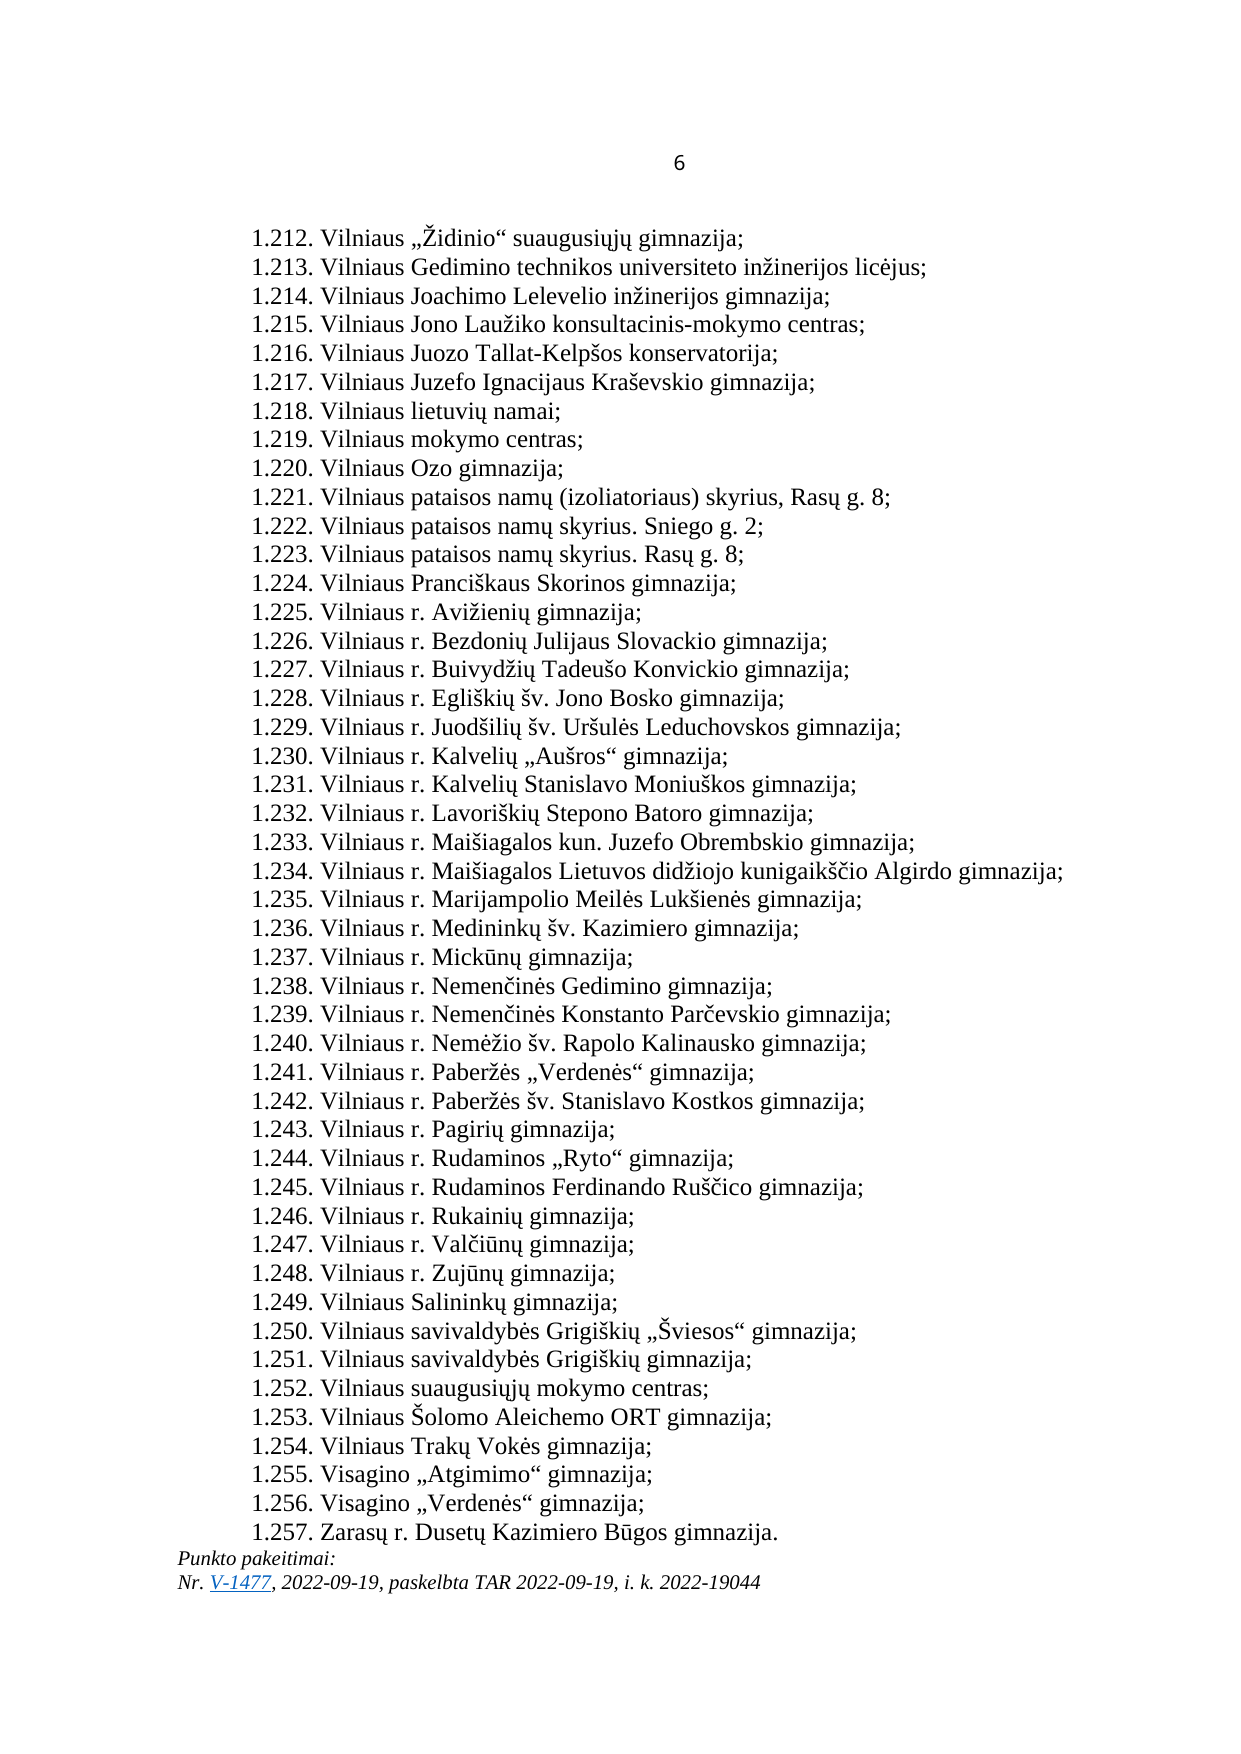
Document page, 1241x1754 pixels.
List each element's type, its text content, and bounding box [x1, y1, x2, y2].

text 1.230. Vilniaus r. Kalvelių „Aušros“ gimnazija; [177, 741, 1181, 769]
text 1.236. Vilniaus r. Medininkų šv. Kazimiero gimnazija; [177, 913, 1181, 942]
text 1.254. Vilniaus Trakų Vokės gimnazija; [177, 1431, 1181, 1459]
text 1.218. Vilniaus lietuvių namai; [177, 396, 1181, 424]
text 1.215. Vilniaus Jono Laužiko konsultacinis-mokymo centras; [177, 309, 1181, 338]
text 1.238. Vilniaus r. Nemenčinės Gedimino gimnazija; [177, 971, 1181, 999]
text 1.231. Vilniaus r. Kalvelių Stanislavo Moniuškos gimnazija; [177, 769, 1181, 798]
text 1.216. Vilniaus Juozo Tallat-Kelpšos konservatorija; [177, 338, 1181, 367]
text 1.250. Vilniaus savivaldybės Grigiškių „Šviesos“ gimnazija; [177, 1316, 1181, 1344]
text 1.222. Vilniaus pataisos namų skyrius. Sniego g. 2; [177, 511, 1181, 539]
text 1.237. Vilniaus r. Mickūnų gimnazija; [177, 942, 1181, 971]
text 1.249. Vilniaus Salininkų gimnazija; [177, 1287, 1181, 1316]
text 1.257. Zarasų r. Dusetų Kazimiero Būgos gimnazija. [177, 1517, 1181, 1546]
text Punkto pakeitimai: [177, 1546, 1181, 1570]
text 1.217. Vilniaus Juzefo Ignacijaus Kraševskio gimnazija; [177, 367, 1181, 396]
text 1.221. Vilniaus pataisos namų (izoliatoriaus) skyrius, Rasų g. 8; [177, 482, 1181, 511]
text 1.243. Vilniaus r. Pagirių gimnazija; [177, 1114, 1181, 1143]
text 1.239. Vilniaus r. Nemenčinės Konstanto Parčevskio gimnazija; [177, 999, 1181, 1028]
text 1.219. Vilniaus mokymo centras; [177, 424, 1181, 453]
text 1.251. Vilniaus savivaldybės Grigiškių gimnazija; [177, 1344, 1181, 1373]
text Nr. V-1477, 2022-09-19, paskelbta TAR 2022-09-19, i. k. 2022-19044 [177, 1570, 1181, 1594]
text 1.224. Vilniaus Pranciškaus Skorinos gimnazija; [177, 568, 1181, 597]
text 1.253. Vilniaus Šolomo Aleichemo ORT gimnazija; [177, 1402, 1181, 1431]
text 1.256. Visagino „Verdenės“ gimnazija; [177, 1488, 1181, 1517]
text 1.247. Vilniaus r. Valčiūnų gimnazija; [177, 1229, 1181, 1258]
text 1.220. Vilniaus Ozo gimnazija; [177, 453, 1181, 482]
text 1.226. Vilniaus r. Bezdonių Julijaus Slovackio gimnazija; [177, 626, 1181, 654]
text 1.246. Vilniaus r. Rukainių gimnazija; [177, 1201, 1181, 1229]
text 1.240. Vilniaus r. Nemėžio šv. Rapolo Kalinausko gimnazija; [177, 1028, 1181, 1057]
text 1.227. Vilniaus r. Buivydžių Tadeušo Konvickio gimnazija; [177, 654, 1181, 683]
text 1.212. Vilniaus „Židinio“ suaugusiųjų gimnazija; [177, 223, 1181, 252]
text 1.214. Vilniaus Joachimo Lelevelio inžinerijos gimnazija; [177, 281, 1181, 309]
text 1.248. Vilniaus r. Zujūnų gimnazija; [177, 1258, 1181, 1287]
text 1.242. Vilniaus r. Paberžės šv. Stanislavo Kostkos gimnazija; [177, 1086, 1181, 1114]
text 1.255. Visagino „Atgimimo“ gimnazija; [177, 1459, 1181, 1488]
text 1.213. Vilniaus Gedimino technikos universiteto inžinerijos licėjus; [177, 252, 1181, 281]
text 1.234. Vilniaus r. Maišiagalos Lietuvos didžiojo kunigaikščio Algirdo gimnazija; [177, 856, 1181, 884]
text 1.233. Vilniaus r. Maišiagalos kun. Juzefo Obrembskio gimnazija; [177, 827, 1181, 856]
text 1.245. Vilniaus r. Rudaminos Ferdinando Ruščico gimnazija; [177, 1172, 1181, 1201]
text 1.244. Vilniaus r. Rudaminos „Ryto“ gimnazija; [177, 1143, 1181, 1172]
text 1.232. Vilniaus r. Lavoriškių Stepono Batoro gimnazija; [177, 798, 1181, 827]
text 1.252. Vilniaus suaugusiųjų mokymo centras; [177, 1373, 1181, 1402]
text 1.235. Vilniaus r. Marijampolio Meilės Lukšienės gimnazija; [177, 884, 1181, 913]
text 1.225. Vilniaus r. Avižienių gimnazija; [177, 597, 1181, 626]
text 1.241. Vilniaus r. Paberžės „Verdenės“ gimnazija; [177, 1057, 1181, 1086]
text 1.228. Vilniaus r. Egliškių šv. Jono Bosko gimnazija; [177, 683, 1181, 712]
text 1.223. Vilniaus pataisos namų skyrius. Rasų g. 8; [177, 539, 1181, 568]
text 1.229. Vilniaus r. Juodšilių šv. Uršulės Leduchovskos gimnazija; [177, 712, 1181, 741]
